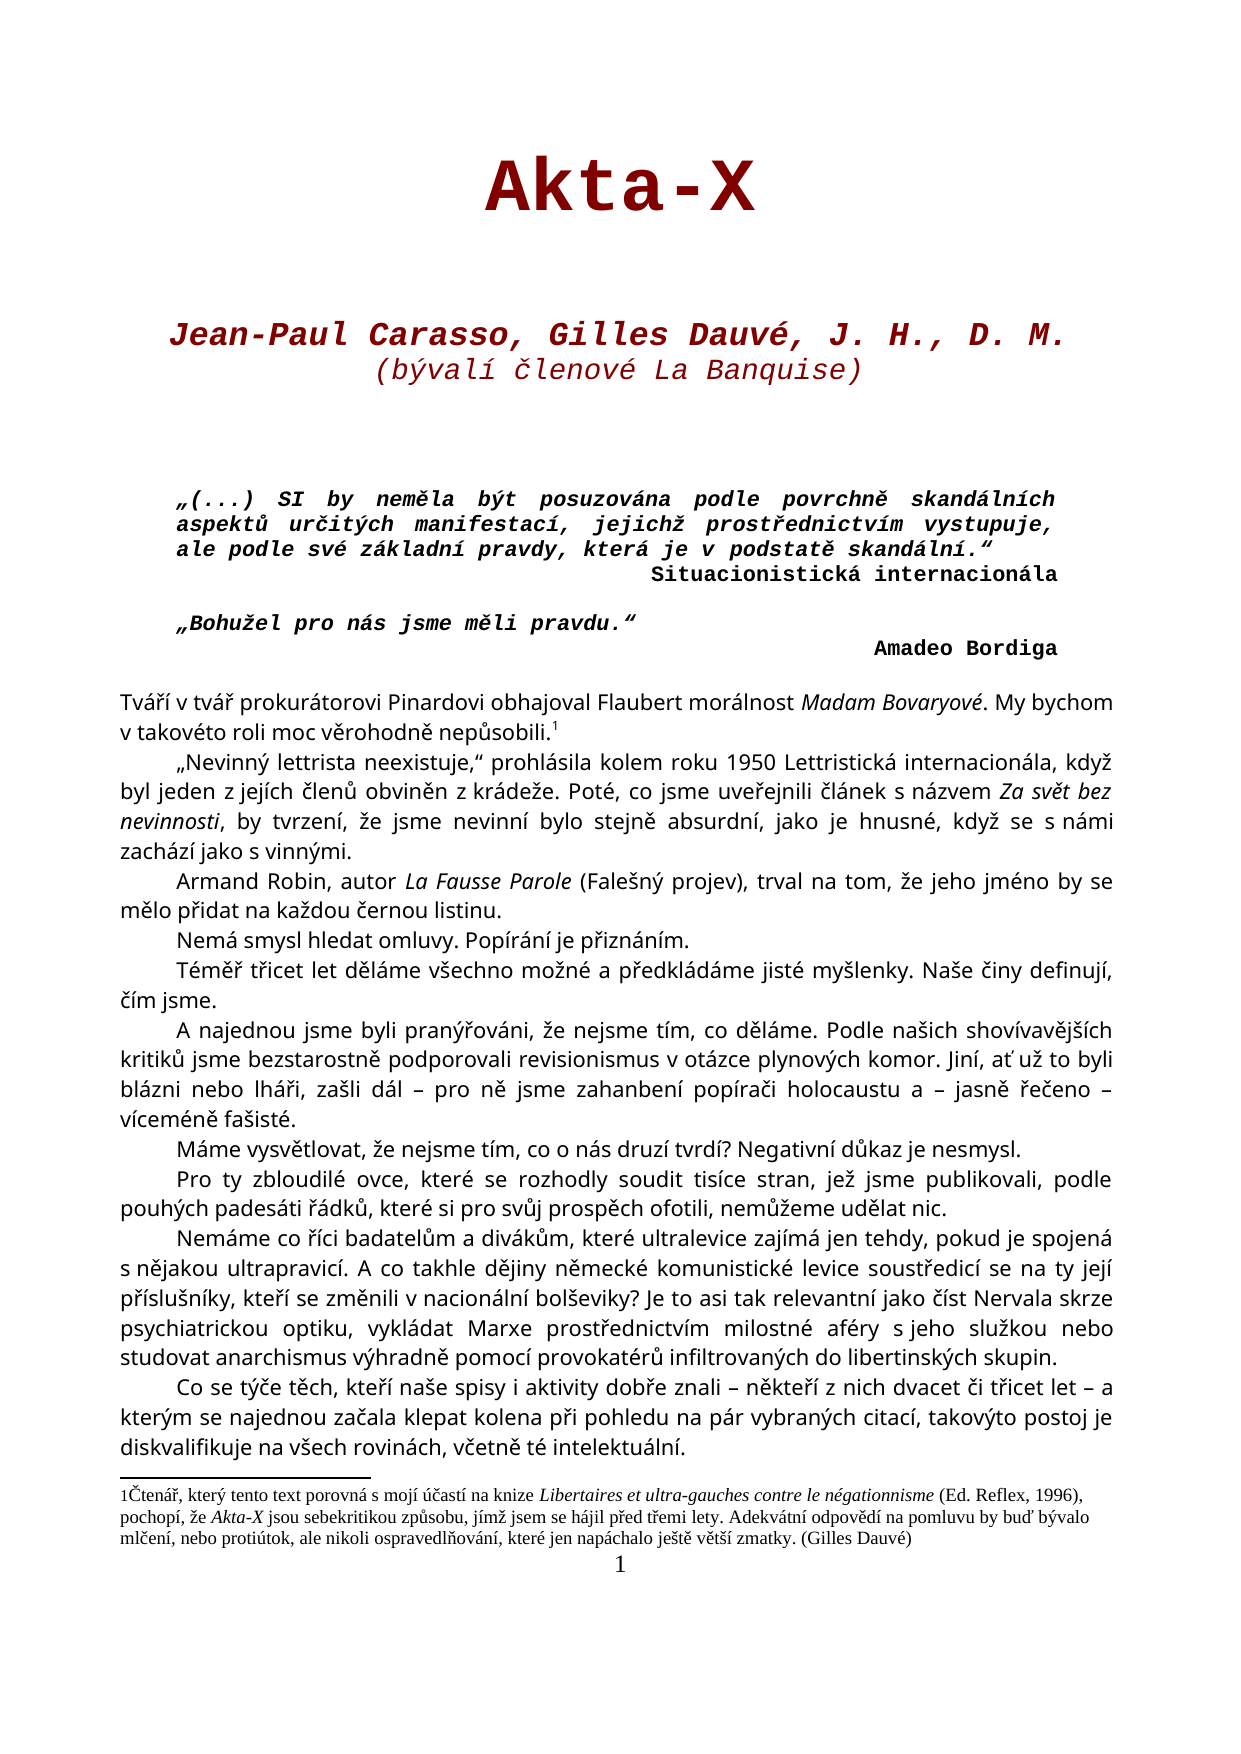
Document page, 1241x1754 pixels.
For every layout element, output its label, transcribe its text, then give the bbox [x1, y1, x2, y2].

text Čtenář, který tento text porovná s mojí účastí na knize Libertaires et ultra-gauches contre le négationnisme (Ed. Reflex, 1996), pochopí, že Akta-X jsou sebekritikou způsobu, jímž jsem se hájil před třemi lety. Adekvátní odpovědí na pomluvu by buď bývalo mlčení, nebo protiútok, ale nikoli ospravedlňování, které jen napáchalo ještě větší zmatky. (Gilles Dauvé) [120, 1484, 1120, 1549]
text Situacionistická internacionála [176, 563, 1057, 588]
text Amadeo Bordiga [176, 637, 1057, 662]
text Nemáme co říci badatelům a divákům, které ultralevice zajímá jen tehdy, pokud je spojená s nějakou ultrapravicí. A co takhle dějiny německé komunistické levice soustředicí se na ty její příslušníky, kteří se změnili v nacionální bolševiky? Je to asi tak relevantní jako číst Nervala skrze psychiatrickou optiku, vykládat Marxe prostřednictvím milostné aféry s jeho služkou nebo studovat anarchismus výhradně pomocí provokatérů infiltrovaných do libertinských skupin. [120, 1223, 1114, 1372]
text Jean-Paul Carasso, Gilles Dauvé, J. H., D. M. [120, 318, 1120, 355]
text (bývalí členové La Banquise) [120, 355, 1120, 388]
text „Nevinný lettrista neexistuje,“ prohlásila kolem roku 1950 Lettristická internacionála, když byl jeden z jejích členů obviněn z krádeže. Poté, co jsme uveřejnili článek s názvem Za svět bez nevinnosti, by tvrzení, že jsme nevinní bylo stejně absurdní, jako je hnusné, když se s námi zachází jako s vinnými. [120, 746, 1114, 866]
text Akta-X [120, 148, 1120, 233]
text „Bohužel pro nás jsme měli pravdu.“ [176, 612, 1057, 637]
text A najednou jsme byli pranýřováni, že nejsme tím, co děláme. Podle našich shovívavějších kritiků jsme bezstarostně podporovali revisionismus v otázce plynových komor. Jiní, ať už to byli blázni nebo lháři, zašli dál – pro ně jsme zahanbení popírači holocaustu a – jasně řečeno – víceméně fašisté. [120, 1014, 1114, 1134]
text Téměř třicet let děláme všechno možné a předkládáme jisté myšlenky. Naše činy definují, čím jsme. [120, 955, 1114, 1014]
text Máme vysvětlovat, že nejsme tím, co o nás druzí tvrdí? Negativní důkaz je nesmysl. [120, 1134, 1114, 1163]
text Tváří v tvář prokurátorovi Pinardovi obhajoval Flaubert morálnost Madam Bovaryové. My bychom v takovéto roli moc věrohodně nepůsobili. [120, 687, 1114, 746]
text Armand Robin, autor La Fausse Parole (Falešný projev), trval na tom, že jeho jméno by se mělo přidat na každou černou listinu. [120, 866, 1114, 925]
text Nemá smysl hledat omluvy. Popírání je přiznáním. [120, 925, 1114, 955]
text Co se týče těch, kteří naše spisy i aktivity dobře znali – někteří z nich dvacet či třicet let – a kterým se najednou začala klepat kolena při pohledu na pár vybraných citací, takovýto postoj je diskvalifikuje na všech rovinách, včetně té intelektuální. [120, 1372, 1114, 1461]
text „(...) SI by neměla být posuzována podle povrchně skandálních aspektů určitých manifestací, jejichž prostřednictvím vystupuje, ale podle své základní pravdy, která je v podstatě skandální.“ [176, 488, 1057, 563]
text Pro ty zbloudilé ovce, které se rozhodly soudit tisíce stran, jež jsme publikovali, podle pouhých padesáti řádků, které si pro svůj prospěch ofotili, nemůžeme udělat nic. [120, 1163, 1114, 1223]
